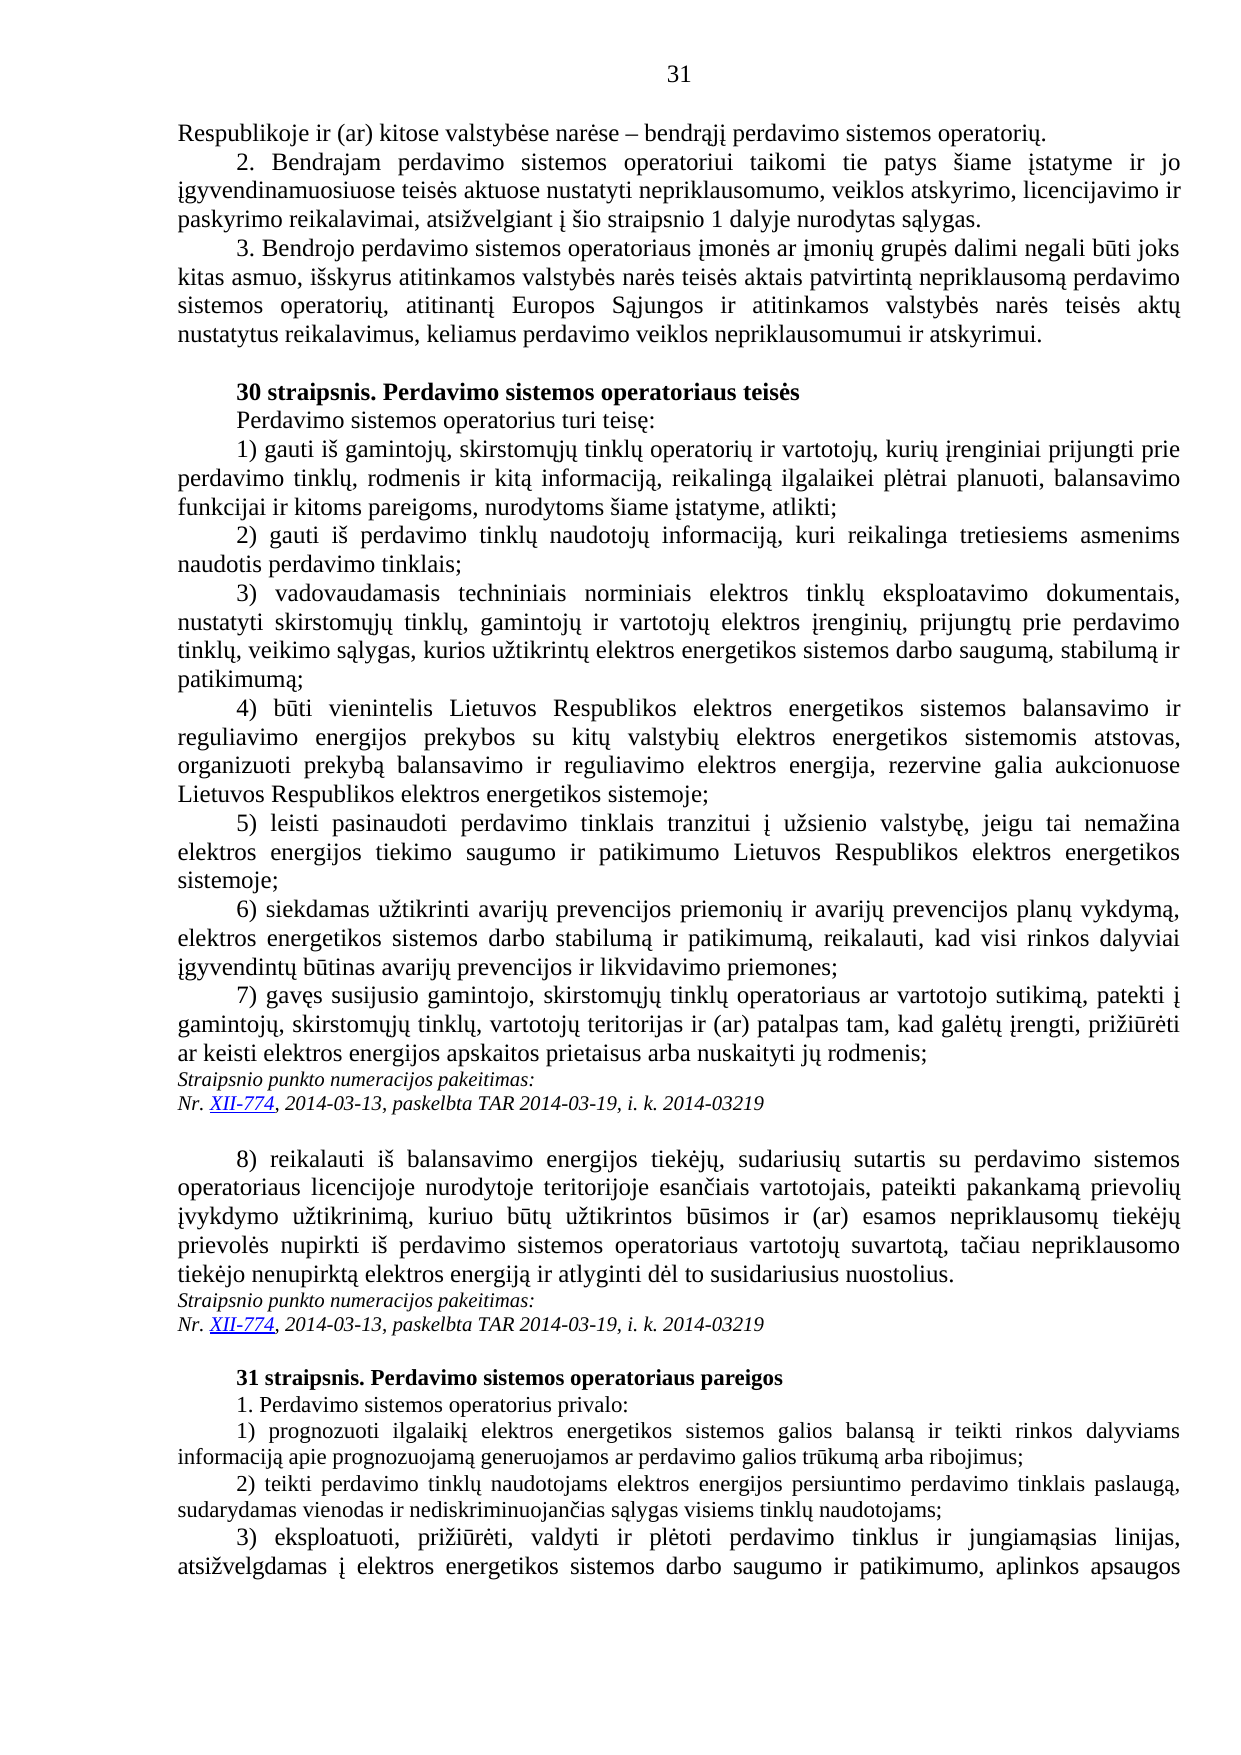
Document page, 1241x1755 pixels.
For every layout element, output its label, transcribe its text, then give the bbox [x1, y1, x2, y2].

text 5) leisti pasinaudoti perdavimo tinklais tranzitui į užsienio valstybę, jeigu tai nemažina elektros energijos tiekimo saugumo ir patikimumo Lietuvos Respublikos elektros energetikos sistemoje; [177, 808, 1181, 894]
text Nr. XII-774, 2014-03-13, paskelbta TAR 2014-03-19, i. k. 2014-03219 [177, 1091, 1181, 1115]
text Nr. XII-774, 2014-03-13, paskelbta TAR 2014-03-19, i. k. 2014-03219 [177, 1312, 1181, 1336]
text 30 straipsnis. Perdavimo sistemos operatoriaus teisės [177, 377, 1181, 406]
text 6) siekdamas užtikrinti avarijų prevencijos priemonių ir avarijų prevencijos planų vykdymą, elektros energetikos sistemos darbo stabilumą ir patikimumą, reikalauti, kad visi rinkos dalyviai įgyvendintų būtinas avarijų prevencijos ir likvidavimo priemones; [177, 894, 1181, 981]
text 3) eksploatuoti, prižiūrėti, valdyti ir plėtoti perdavimo tinklus ir jungiamąsias linijas, atsižvelgdamas į elektros energetikos sistemos darbo saugumo ir patikimumo, aplinkos apsaugos [177, 1522, 1181, 1580]
text 31 straipsnis. Perdavimo sistemos operatoriaus pareigos [177, 1364, 1181, 1391]
text 3. Bendrojo perdavimo sistemos operatoriaus įmonės ar įmonių grupės dalimi negali būti joks kitas asmuo, išskyrus atitinkamos valstybės narės teisės aktais patvirtintą nepriklausomą perdavimo sistemos operatorių, atitinantį Europos Sąjungos ir atitinkamos valstybės narės teisės aktų nustatytus reikalavimus, keliamus perdavimo veiklos nepriklausomumui ir atskyrimui. [177, 233, 1181, 348]
text Respublikoje ir (ar) kitose valstybėse narėse – bendrąjį perdavimo sistemos operatorių. [177, 118, 1181, 147]
text 7) gavęs susijusio gamintojo, skirstomųjų tinklų operatoriaus ar vartotojo sutikimą, patekti į gamintojų, skirstomųjų tinklų, vartotojų teritorijas ir (ar) patalpas tam, kad galėtų įrengti, prižiūrėti ar keisti elektros energijos apskaitos prietaisus arba nuskaityti jų rodmenis; [177, 981, 1181, 1067]
text Perdavimo sistemos operatorius turi teisę: [177, 406, 1181, 434]
text 1. Perdavimo sistemos operatorius privalo: [177, 1391, 1181, 1417]
text 1) prognozuoti ilgalaikį elektros energetikos sistemos galios balansą ir teikti rinkos dalyviams informaciją apie prognozuojamą generuojamos ar perdavimo galios trūkumą arba ribojimus; [177, 1417, 1181, 1470]
text 2) teikti perdavimo tinklų naudotojams elektros energijos persiuntimo perdavimo tinklais paslaugą, sudarydamas vienodas ir nediskriminuojančias sąlygas visiems tinklų naudotojams; [177, 1470, 1181, 1522]
text Straipsnio punkto numeracijos pakeitimas: [177, 1067, 1181, 1091]
text 8) reikalauti iš balansavimo energijos tiekėjų, sudariusių sutartis su perdavimo sistemos operatoriaus licencijoje nurodytoje teritorijoje esančiais vartotojais, pateikti pakankamą prievolių įvykdymo užtikrinimą, kuriuo būtų užtikrintos būsimos ir (ar) esamos nepriklausomų tiekėjų prievolės nupirkti iš perdavimo sistemos operatoriaus vartotojų suvartotą, tačiau nepriklausomo tiekėjo nenupirktą elektros energiją ir atlyginti dėl to susidariusius nuostolius. [177, 1144, 1181, 1287]
text 4) būti vienintelis Lietuvos Respublikos elektros energetikos sistemos balansavimo ir reguliavimo energijos prekybos su kitų valstybių elektros energetikos sistemomis atstovas, organizuoti prekybą balansavimo ir reguliavimo elektros energija, rezervine galia aukcionuose Lietuvos Respublikos elektros energetikos sistemoje; [177, 693, 1181, 808]
text Straipsnio punkto numeracijos pakeitimas: [177, 1287, 1181, 1312]
text 2) gauti iš perdavimo tinklų naudotojų informaciją, kuri reikalinga tretiesiems asmenims naudotis perdavimo tinklais; [177, 521, 1181, 578]
text 2. Bendrajam perdavimo sistemos operatoriui taikomi tie patys šiame įstatyme ir jo įgyvendinamuosiuose teisės aktuose nustatyti nepriklausomumo, veiklos atskyrimo, licencijavimo ir paskyrimo reikalavimai, atsižvelgiant į šio straipsnio 1 dalyje nurodytas sąlygas. [177, 147, 1181, 233]
text 3) vadovaudamasis techniniais norminiais elektros tinklų eksploatavimo dokumentais, nustatyti skirstomųjų tinklų, gamintojų ir vartotojų elektros įrenginių, prijungtų prie perdavimo tinklų, veikimo sąlygas, kurios užtikrintų elektros energetikos sistemos darbo saugumą, stabilumą ir patikimumą; [177, 578, 1181, 693]
text 1) gauti iš gamintojų, skirstomųjų tinklų operatorių ir vartotojų, kurių įrenginiai prijungti prie perdavimo tinklų, rodmenis ir kitą informaciją, reikalingą ilgalaikei plėtrai planuoti, balansavimo funkcijai ir kitoms pareigoms, nurodytoms šiame įstatyme, atlikti; [177, 434, 1181, 521]
